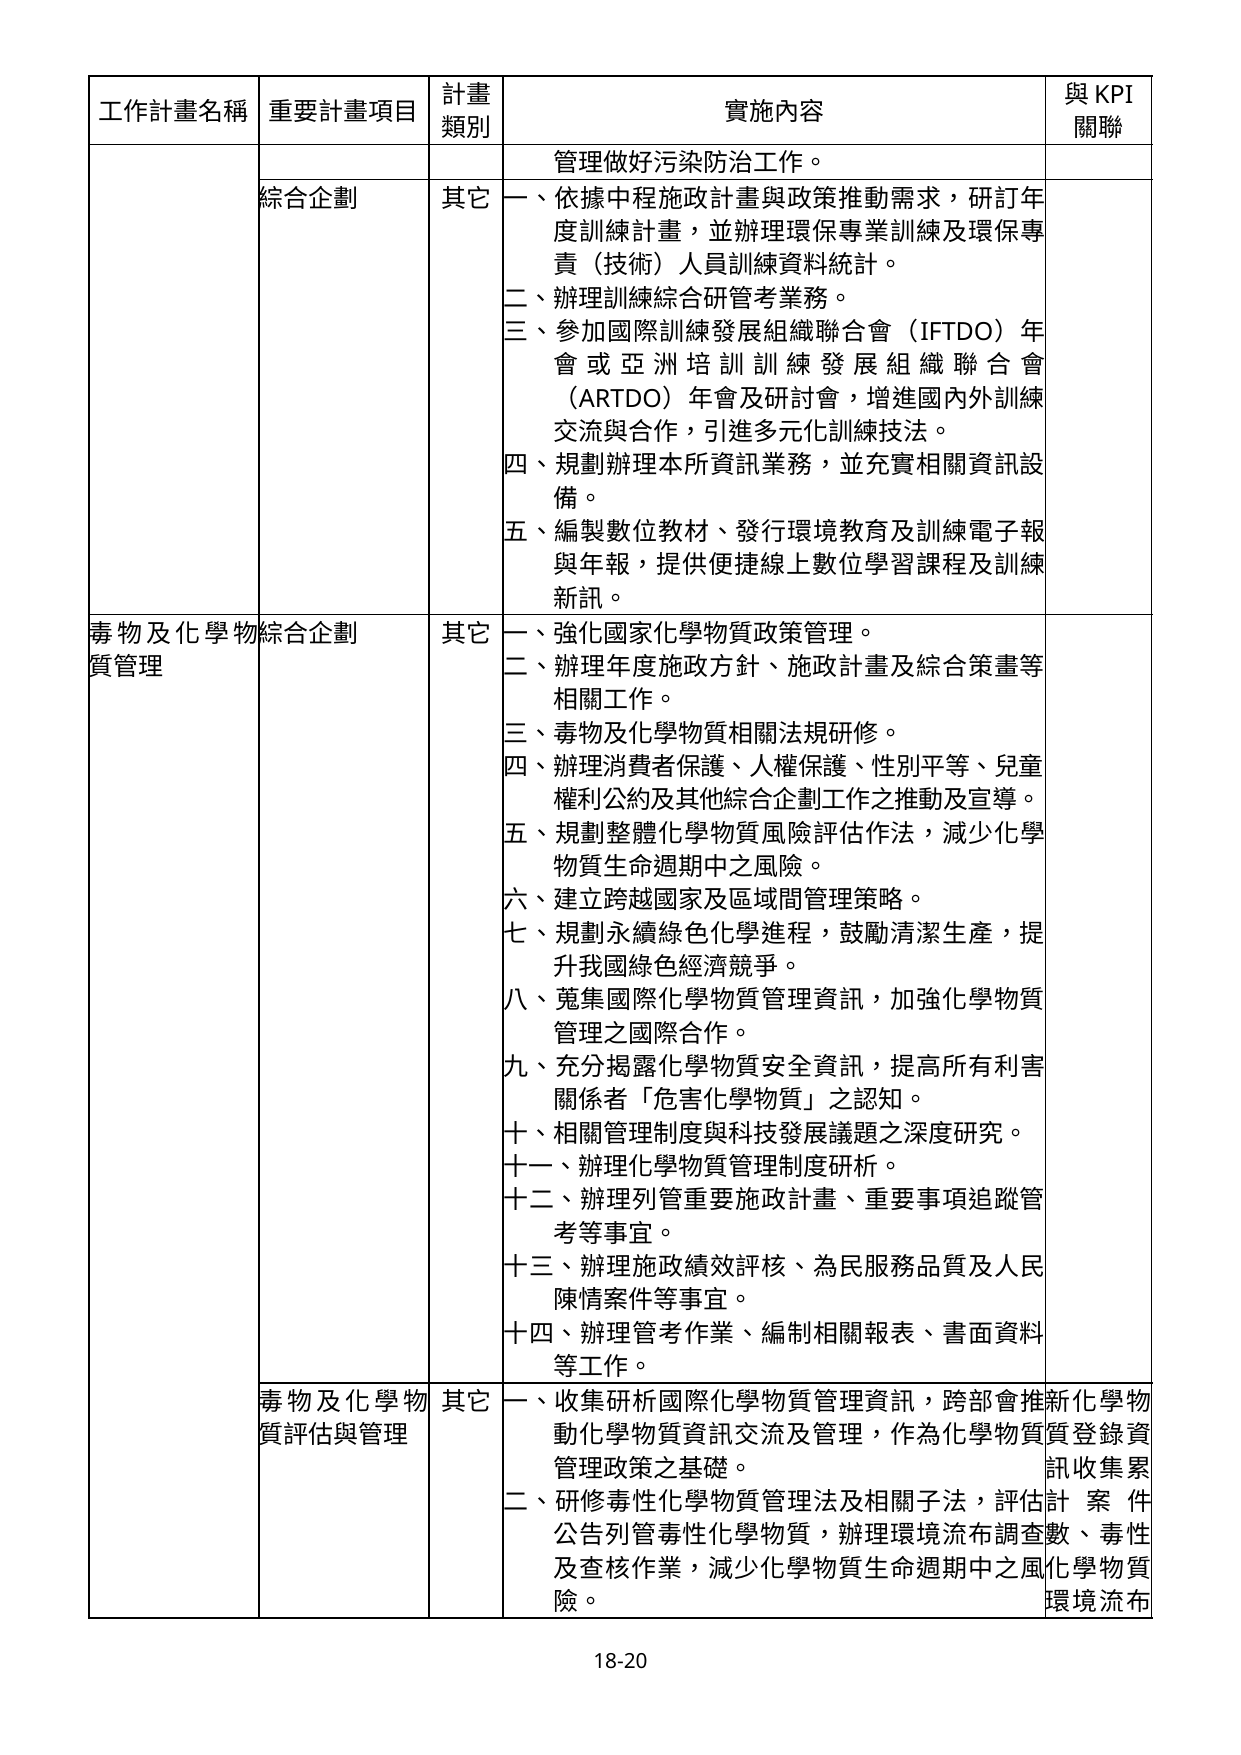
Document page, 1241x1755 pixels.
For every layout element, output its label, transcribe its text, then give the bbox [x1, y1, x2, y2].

table_cell 綜合企劃 [260, 180, 428, 614]
table_header 與KPI 關聯 [1046, 77, 1151, 143]
table_header 實施內容 [504, 77, 1045, 143]
table_cell 其它 [430, 180, 502, 614]
table_cell 一、依據中程施政計畫與政策推動需求，研訂年度訓練計畫，並辦理環保專業訓練及環保專責（技術）人員訓練資料統計。 二、辦理訓練綜合研管考業務。 三、參加國際訓練發展組織聯合會（IFTDO）年會或亞洲培訓訓練發展組織聯合會（ARTDO）年會及研討會，增進國內外訓練交流與合作，引進多元化訓練技法。 四、規劃辦理本所資訊業務，並充實相關資訊設備。 五、編製數位教材、發行環境教育及訓練電子報與年報，提供便捷線上數位學習課程及訓練新訊。 [504, 180, 1045, 614]
table_cell [430, 145, 502, 178]
table_cell [1046, 180, 1151, 614]
table_cell [90, 145, 258, 614]
table_cell 一、收集研析國際化學物質管理資訊，跨部會推動化學物質資訊交流及管理，作為化學物質管理政策之基礎。 二、研修毒性化學物質管理法及相關子法，評估公告列管毒性化學物質，辦理環境流布調查及查核作業，減少化學物質生命週期中之風險。 [504, 1384, 1045, 1617]
table_cell 毒物及化學物質管理 [90, 615, 258, 1617]
table_cell 其它 [430, 1384, 502, 1617]
table_cell 管理做好污染防治工作。 [504, 145, 1045, 178]
table_cell [1046, 615, 1151, 1382]
table_header 工作計畫名稱 [90, 77, 258, 143]
table_cell 毒物及化學物質評估與管理 [260, 1384, 428, 1617]
table_cell 一、強化國家化學物質政策管理。 二、辦理年度施政方針、施政計畫及綜合策畫等相關工作。 三、毒物及化學物質相關法規研修。 四、辦理消費者保護、人權保護、性別平等、兒童權利公約及其他綜合企劃工作之推動及宣導。 五、規劃整體化學物質風險評估作法，減少化學物質生命週期中之風險。 六、建立跨越國家及區域間管理策略。 七、規劃永續綠色化學進程，鼓勵清潔生產，提升我國綠色經濟競爭。 八、蒐集國際化學物質管理資訊，加強化學物質管理之國際合作。 九、充分揭露化學物質安全資訊，提高所有利害關係者「危害化學物質」之認知。 十、相關管理制度與科技發展議題之深度研究。 十一、辦理化學物質管理制度研析。 十二、辦理列管重要施政計畫、重要事項追蹤管考等事宜。 十三、辦理施政績效評核、為民服務品質及人民陳情案件等事宜。 十四、辦理管考作業、編制相關報表、書面資料等工作。 [504, 615, 1045, 1382]
table_header 計畫類別 [430, 77, 502, 143]
table_cell [260, 145, 428, 178]
table_cell [1046, 145, 1151, 178]
table_header 重要計畫項目 [260, 77, 428, 143]
table_cell 其它 [430, 615, 502, 1382]
table_cell 新化學物質登錄資訊收集累計案件數、毒性化學物質環境流布 [1046, 1384, 1151, 1617]
table_cell 綜合企劃 [260, 615, 428, 1382]
